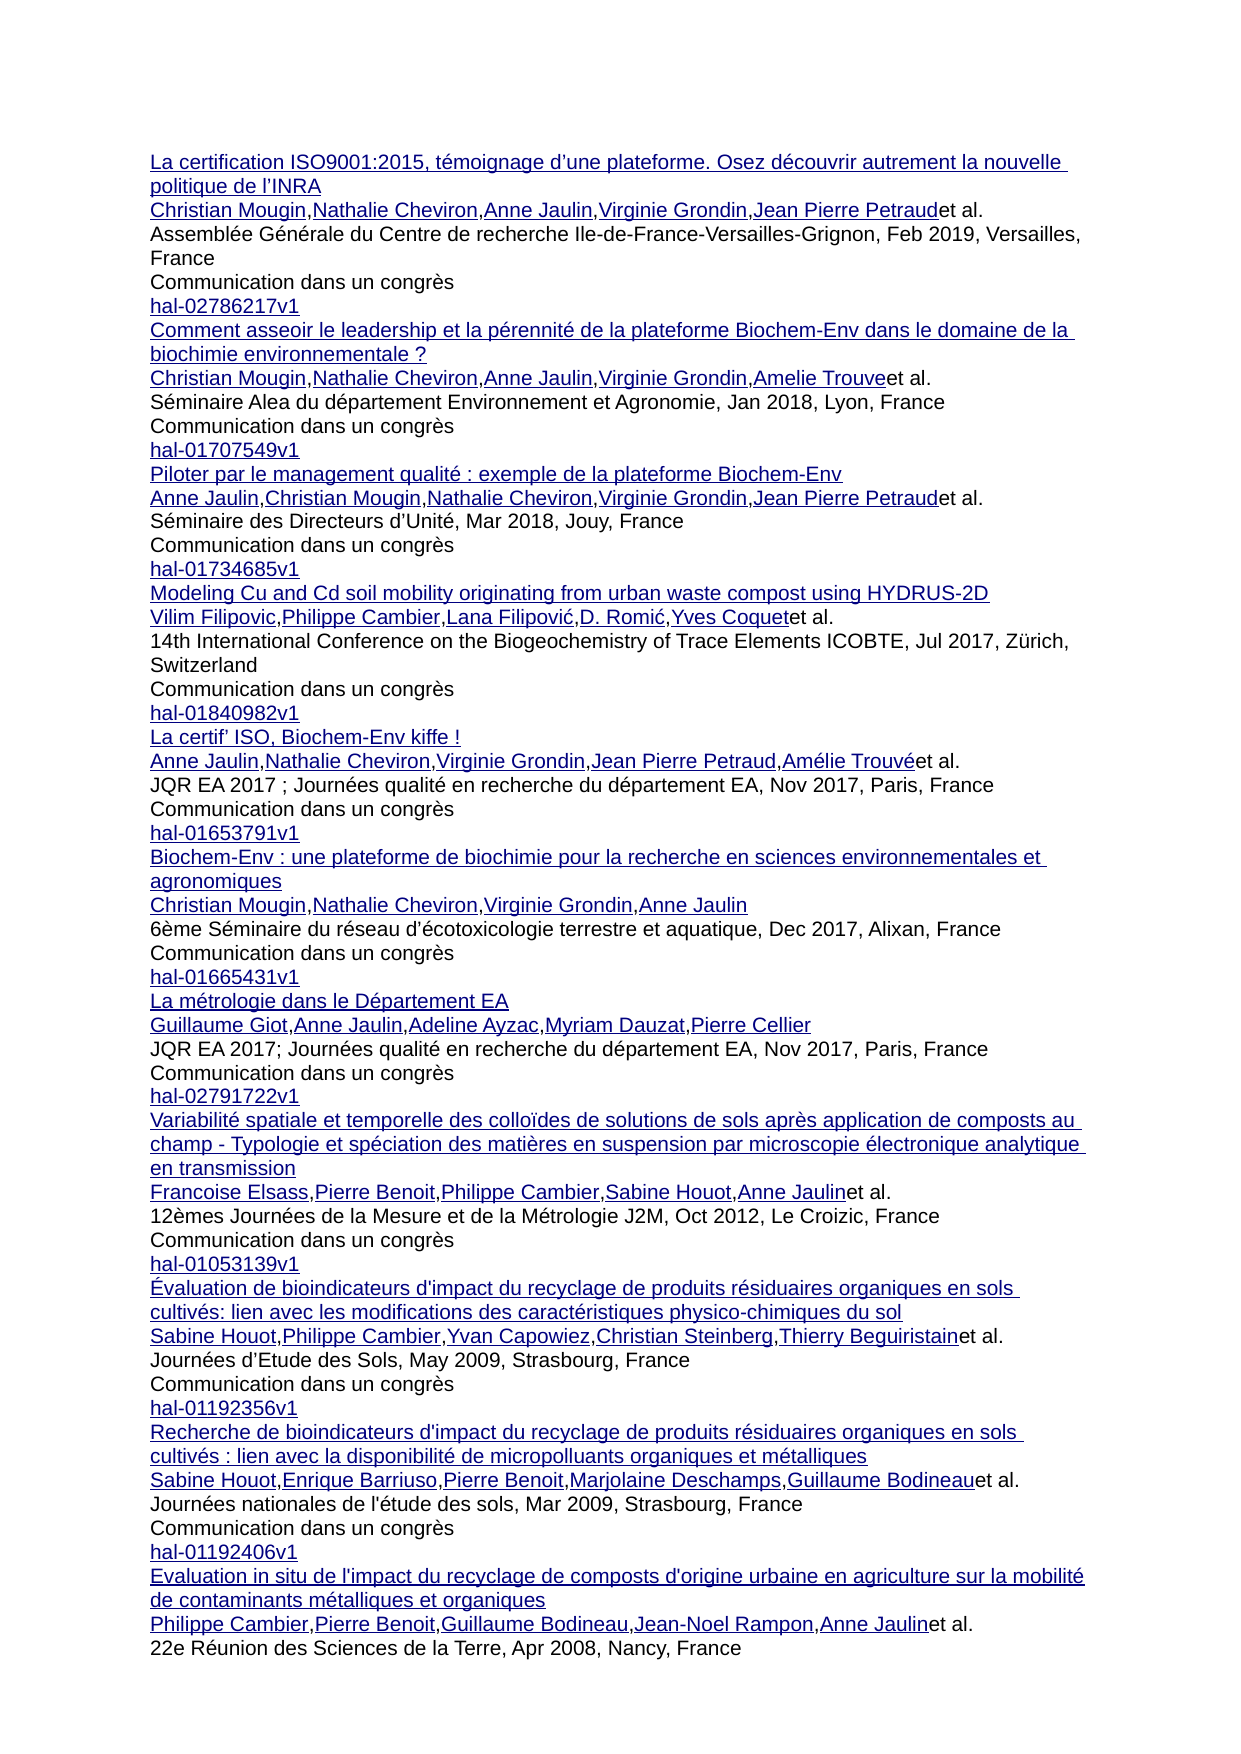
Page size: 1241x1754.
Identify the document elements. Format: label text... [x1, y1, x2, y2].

table_cell Piloter par le management qualité : exemple de la plateforme Biochem-Env Anne Jaulin,Christian Mougin,Nathalie Cheviron,Virginie Grondin,Jean Pierre Petraudet al. Séminaire des Directeurs d’Unité, Mar 2018, Jouy, France Communication dans un congrès hal-01734685v1 [150, 461, 1090, 581]
table_cell Evaluation in situ de l'impact du recyclage de composts d'origine urbaine en agriculture sur la mobilité de contaminants métalliques et organiques Philippe Cambier,Pierre Benoit,Guillaume Bodineau,Jean-Noel Rampon,Anne Jaulinet al. 22e Réunion des Sciences de la Terre, Apr 2008, Nancy, France [150, 1564, 1090, 1659]
table_cell Variabilité spatiale et temporelle des colloïdes de solutions de sols après application de composts au champ - Typologie et spéciation des matières en suspension par microscopie électronique analytique en transmission Francoise Elsass,Pierre Benoit,Philippe Cambier,Sabine Houot,Anne Jaulinet al. 12èmes Journées de la Mesure et de la Métrologie J2M, Oct 2012, Le Croizic, France Communication dans un congrès hal-01053139v1 [150, 1108, 1090, 1276]
table_cell La certif’ ISO, Biochem-Env kiffe ! Anne Jaulin,Nathalie Cheviron,Virginie Grondin,Jean Pierre Petraud,Amélie Trouvéet al. JQR EA 2017 ; Journées qualité en recherche du département EA, Nov 2017, Paris, France Communication dans un congrès hal-01653791v1 [150, 725, 1090, 845]
table_cell Comment asseoir le leadership et la pérennité de la plateforme Biochem-Env dans le domaine de la biochimie environnementale ? Christian Mougin,Nathalie Cheviron,Anne Jaulin,Virginie Grondin,Amelie Trouveet al. Séminaire Alea du département Environnement et Agronomie, Jan 2018, Lyon, France Communication dans un congrès hal-01707549v1 [150, 318, 1090, 461]
table_cell Modeling Cu and Cd soil mobility originating from urban waste compost using HYDRUS-2D Vilim Filipovic,Philippe Cambier,Lana Filipović,D. Romić,Yves Coquetet al. 14th International Conference on the Biogeochemistry of Trace Elements ICOBTE, Jul 2017, Zürich, Switzerland Communication dans un congrès hal-01840982v1 [150, 581, 1090, 725]
table_cell Évaluation de bioindicateurs d'impact du recyclage de produits résiduaires organiques en sols cultivés: lien avec les modifications des caractéristiques physico-chimiques du sol Sabine Houot,Philippe Cambier,Yvan Capowiez,Christian Steinberg,Thierry Beguiristainet al. Journées d’Etude des Sols, May 2009, Strasbourg, France Communication dans un congrès hal-01192356v1 [150, 1276, 1090, 1420]
table_cell La métrologie dans le Département EA Guillaume Giot,Anne Jaulin,Adeline Ayzac,Myriam Dauzat,Pierre Cellier JQR EA 2017; Journées qualité en recherche du département EA, Nov 2017, Paris, France Communication dans un congrès hal-02791722v1 [150, 989, 1090, 1108]
table_cell Recherche de bioindicateurs d'impact du recyclage de produits résiduaires organiques en sols cultivés : lien avec la disponibilité de micropolluants organiques et métalliques Sabine Houot,Enrique Barriuso,Pierre Benoit,Marjolaine Deschamps,Guillaume Bodineauet al. Journées nationales de l'étude des sols, Mar 2009, Strasbourg, France Communication dans un congrès hal-01192406v1 [150, 1420, 1090, 1563]
table_cell Biochem-Env : une plateforme de biochimie pour la recherche en sciences environnementales et agronomiques Christian Mougin,Nathalie Cheviron,Virginie Grondin,Anne Jaulin 6ème Séminaire du réseau d’écotoxicologie terrestre et aquatique, Dec 2017, Alixan, France Communication dans un congrès hal-01665431v1 [150, 845, 1090, 988]
table_cell La certification ISO9001:2015, témoignage d’une plateforme. Osez découvrir autrement la nouvelle politique de l’INRA Christian Mougin,Nathalie Cheviron,Anne Jaulin,Virginie Grondin,Jean Pierre Petraudet al. Assemblée Générale du Centre de recherche Ile-de-France-Versailles-Grignon, Feb 2019, Versailles, France Communication dans un congrès hal-02786217v1 [150, 150, 1090, 318]
